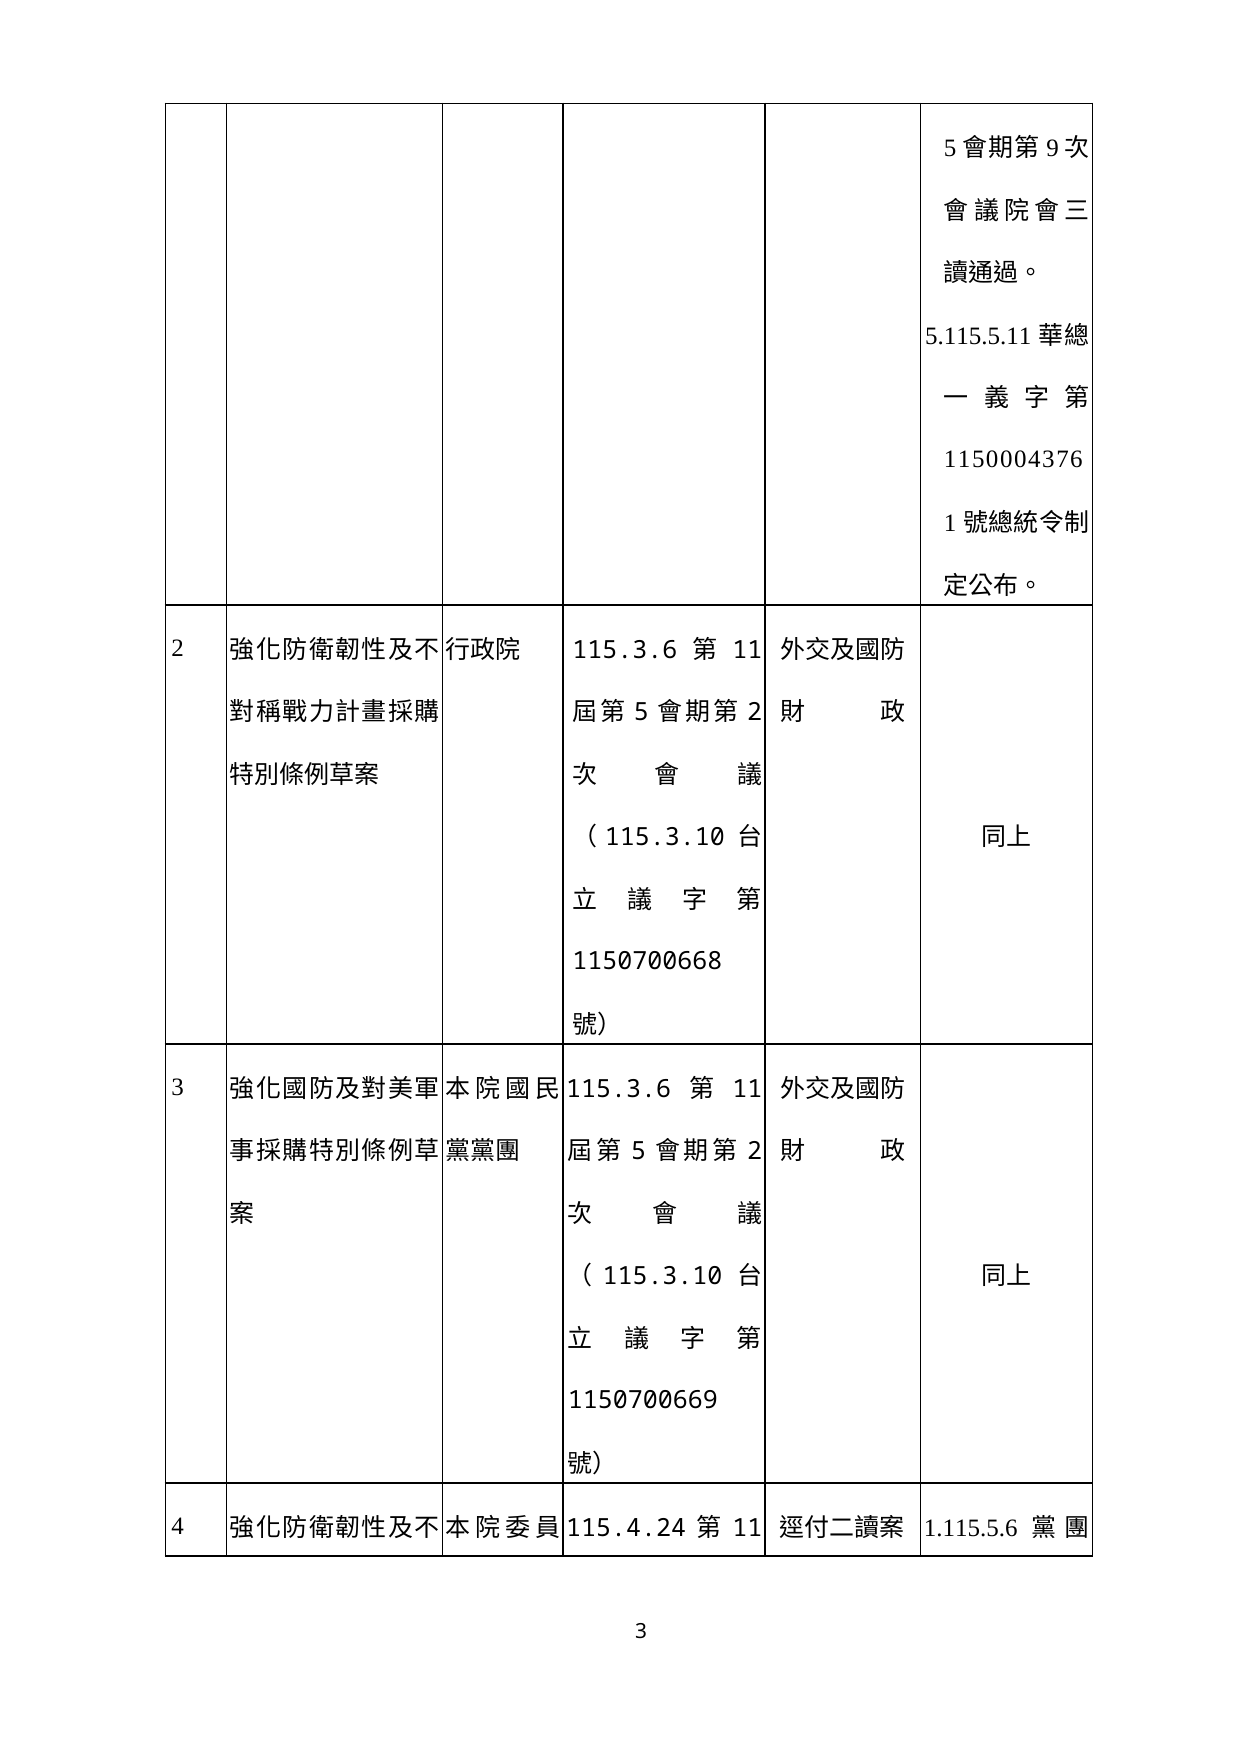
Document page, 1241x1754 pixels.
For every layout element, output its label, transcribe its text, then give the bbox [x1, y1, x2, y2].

table_cell 強化國防及對美軍事採購特別條例草案 [227, 1045, 442, 1482]
table_cell 同上 [921, 606, 1092, 1043]
table_cell 1.115.5.6黨團 [921, 1484, 1092, 1555]
table_cell [166, 104, 226, 604]
table_cell 逕付二讀案 [766, 1484, 920, 1555]
table_cell 115.3.6第11屆第5會期第2次會議（115.3.10台立議字第1150700668號） [564, 606, 764, 1043]
table_cell 外交及國防 財 政 [766, 606, 920, 1043]
table_cell 本院委員 [443, 1484, 562, 1555]
table_cell [564, 104, 764, 604]
table_cell [227, 104, 442, 604]
table_cell 行政院 [443, 606, 562, 1043]
table_cell 115.4.24第11 [564, 1484, 764, 1555]
table_cell 115.3.6第11屆第5會期第2次會議（115.3.10台立議字第1150700669號） [564, 1045, 764, 1482]
table_cell 外交及國防 財 政 [766, 1045, 920, 1482]
table_cell [443, 104, 562, 604]
table_cell 本院國民黨黨團 [443, 1045, 562, 1482]
table_cell [166, 606, 226, 1043]
table_cell 同上 [921, 1045, 1092, 1482]
table_cell [766, 104, 920, 604]
table_cell 5會期第9次會議院會三讀通過。 5.115.5.11華總一義字第11500043761號總統令制定公布。 [921, 104, 1092, 604]
table_cell 強化防衛韌性及不 [227, 1484, 442, 1555]
table_cell [166, 1484, 226, 1555]
table_cell 強化防衛韌性及不對稱戰力計畫採購特別條例草案 [227, 606, 442, 1043]
table_cell [166, 1045, 226, 1482]
